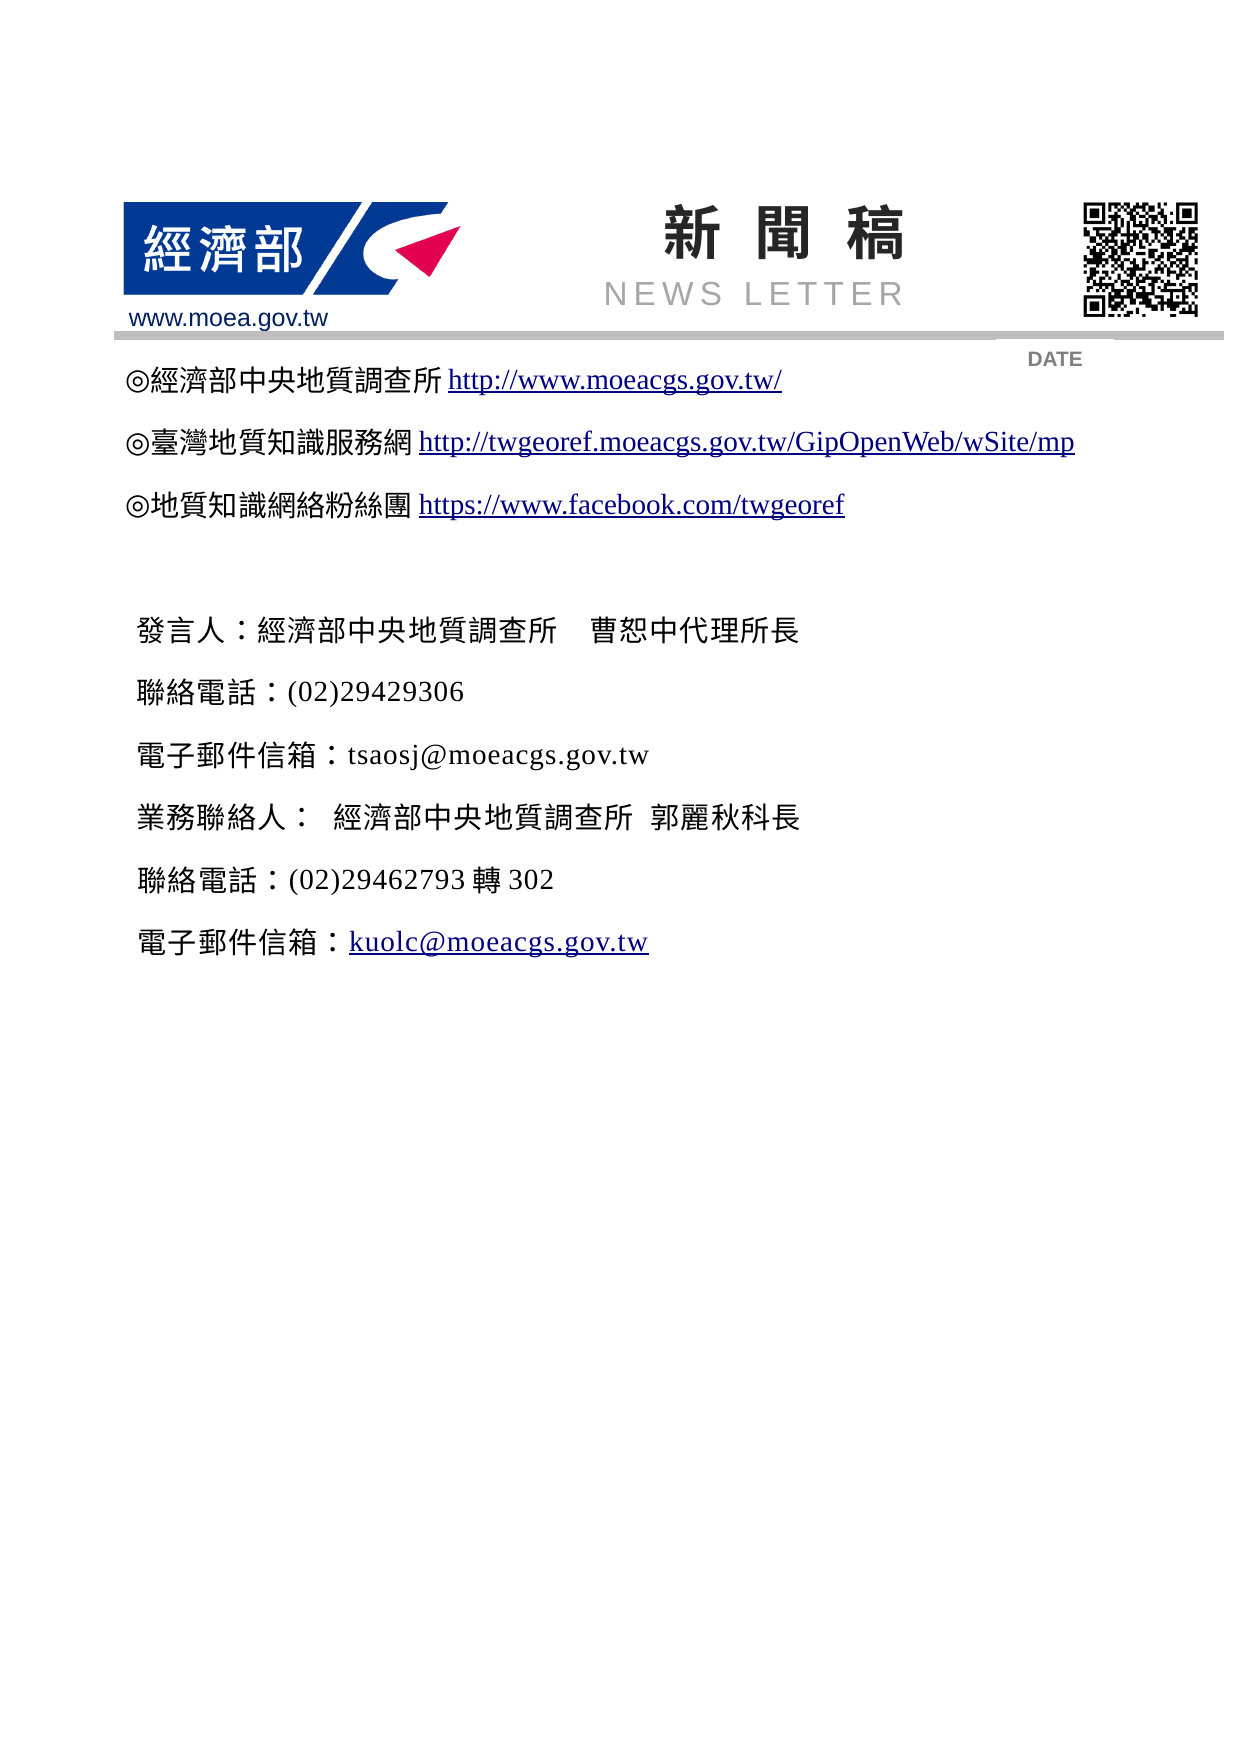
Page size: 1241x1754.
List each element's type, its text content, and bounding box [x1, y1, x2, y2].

text 聯絡電話：(02)29429306 [136, 649, 1152, 712]
text 聯絡電話：(02)29462793轉302 [136, 837, 1152, 899]
text 業務聯絡人： 經濟部中央地質調查所 郭麗秋科長 [136, 774, 1152, 837]
text 發言人：經濟部中央地質調查所 曹恕中代理所長 [136, 587, 1152, 649]
text 電子郵件信箱：kuolc@moeacgs.gov.tw [136, 899, 1152, 962]
text ◎地質知識網絡粉絲團https://www.facebook.com/twgeoref [62, 462, 1163, 524]
text ◎經濟部中央地質調查所http://www.moeacgs.gov.tw/ [62, 337, 1163, 399]
text 電子郵件信箱：tsaosj@moeacgs.gov.tw [136, 712, 1152, 774]
text ◎臺灣地質知識服務網http://twgeoref.moeacgs.gov.tw/GipOpenWeb/wSite/mp [62, 399, 1163, 462]
